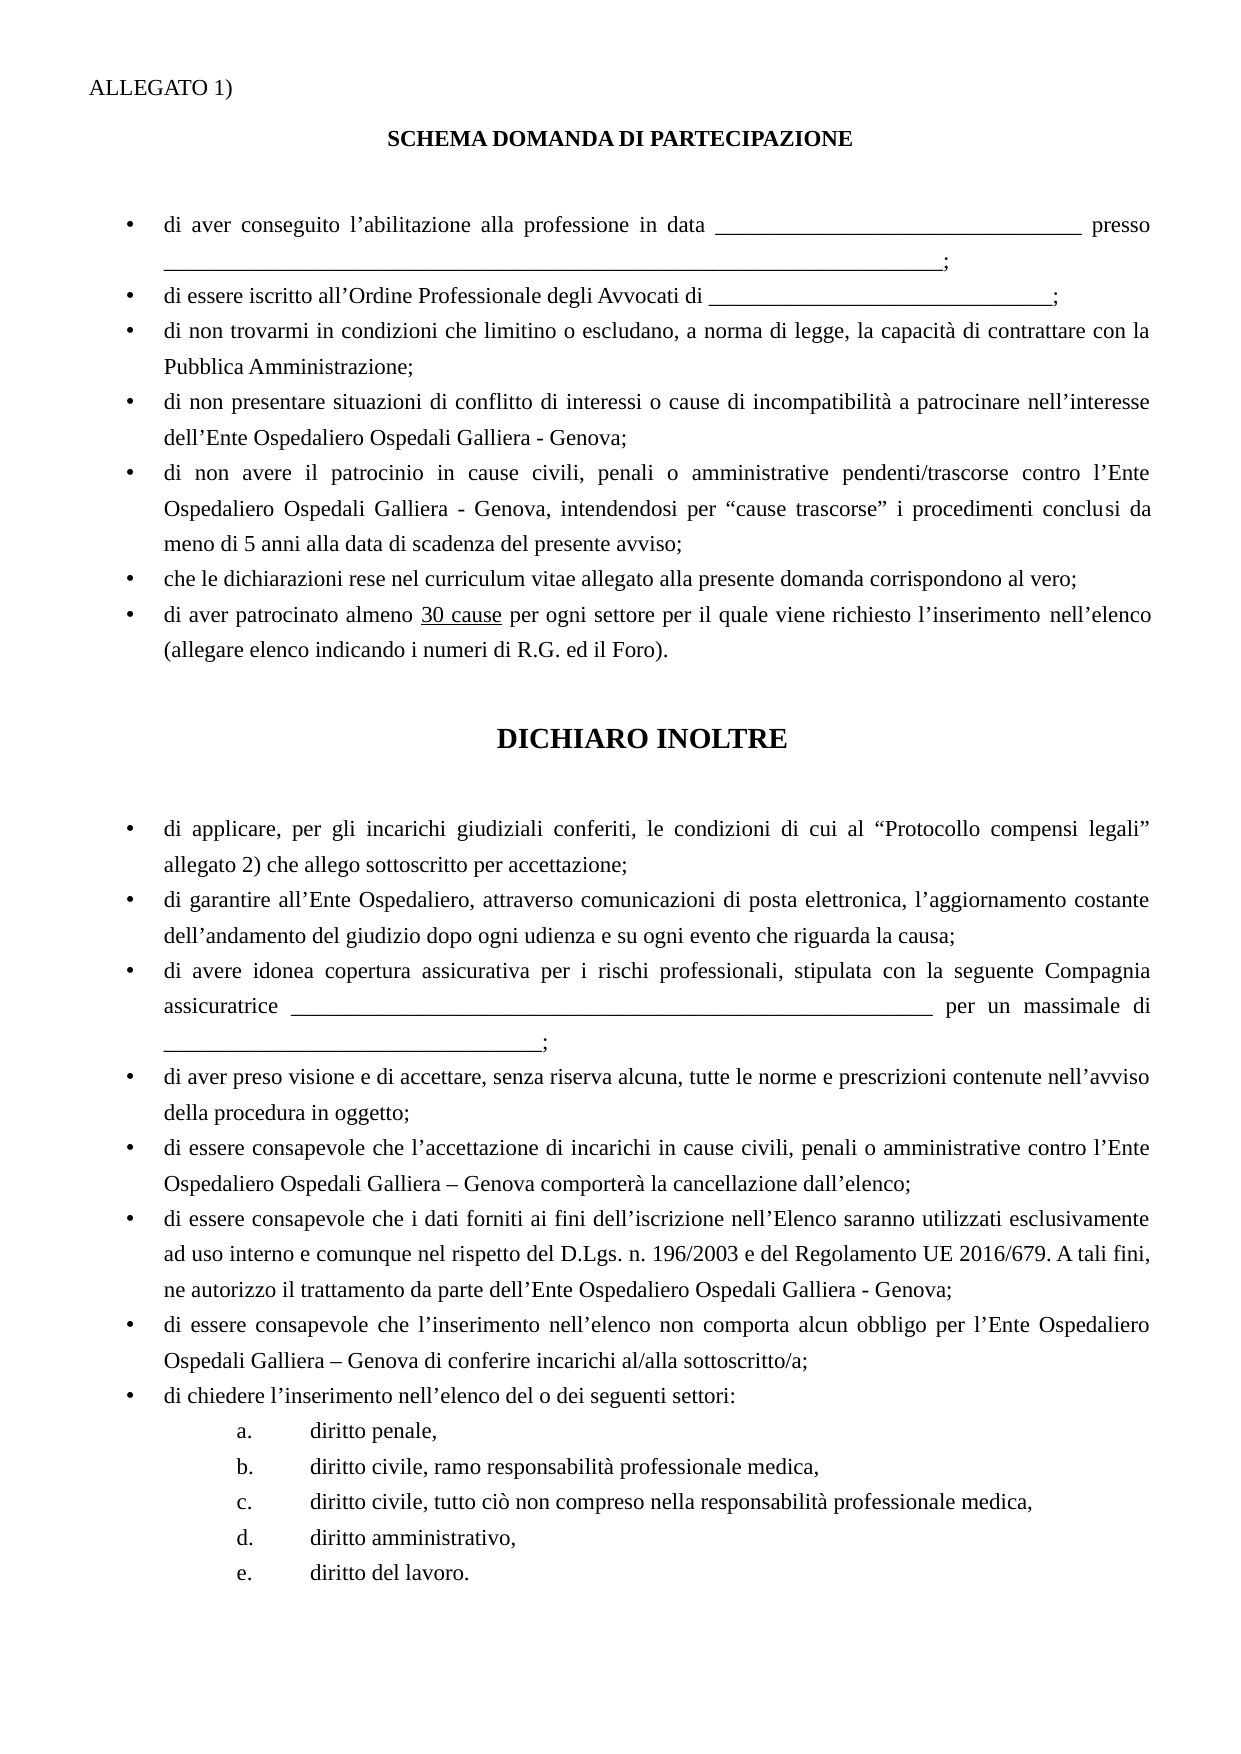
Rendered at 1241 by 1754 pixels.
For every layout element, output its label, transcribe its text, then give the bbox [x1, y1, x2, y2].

list di essere iscritto all’Ordine Professionale degli Avvocati di ______________________________; [126, 273, 1152, 308]
list diritto del lavoro. [236, 1550, 1152, 1586]
list diritto civile, ramo responsabilità professionale medica, [236, 1444, 1152, 1479]
list di essere consapevole che i dati forniti ai fini dell’iscrizione nell’Elenco saranno utilizzati esclusivamente ad uso interno e comunque nel rispetto del D.Lgs. n. 196/2003 e del Regolamento UE 2016/679. A tali fini, ne autorizzo il trattamento da parte dell’Ente Ospedaliero Ospedali Galliera - Genova; [126, 1196, 1152, 1302]
list diritto civile, tutto ciò non compreso nella responsabilità professionale medica, [236, 1479, 1152, 1515]
list di chiedere l’inserimento nell’elenco del o dei seguenti settori: [126, 1373, 1152, 1408]
list diritto penale, [236, 1408, 1152, 1444]
list di essere consapevole che l’inserimento nell’elenco non comporta alcun obbligo per l’Ente Ospedaliero Ospedali Galliera – Genova di conferire incarichi al/alla sottoscritto/a; [126, 1302, 1152, 1373]
list di non presentare situazioni di conflitto di interessi o cause di incompatibilità a patrocinare nell’interesse dell’Ente Ospedaliero Ospedali Galliera - Genova; [126, 379, 1152, 450]
list diritto amministrativo, [236, 1515, 1152, 1550]
list di aver conseguito l’abilitazione alla professione in data ________________________________ presso ____________________________________________________________________; [126, 202, 1152, 273]
list di garantire all’Ente Ospedaliero, attraverso comunicazioni di posta elettronica, l’aggiornamento costante dell’andamento del giudizio dopo ogni udienza e su ogni evento che riguarda la causa; [126, 877, 1152, 948]
list di non trovarmi in condizioni che limitino o escludano, a norma di legge, la capacità di contrattare con la Pubblica Amministrazione; [126, 308, 1152, 379]
list di essere consapevole che l’accettazione di incarichi in cause civili, penali o amministrative contro l’Ente Ospedaliero Ospedali Galliera – Genova comporterà la cancellazione dall’elenco; [126, 1125, 1152, 1196]
list di aver preso visione e di accettare, senza riserva alcuna, tutte le norme e prescrizioni contenute nell’avviso della procedura in oggetto; [126, 1054, 1152, 1125]
list che le dichiarazioni rese nel curriculum vitae allegato alla presente domanda corrispondono al vero; [126, 556, 1152, 592]
list di avere idonea copertura assicurativa per i rischi professionali, stipulata con la seguente Compagnia assicuratrice ________________________________________________________ per un massimale di _________________________________; [126, 948, 1152, 1054]
list di applicare, per gli incarichi giudiziali conferiti, le condizioni di cui al “Protocollo compensi legali” allegato 2) che allego sottoscritto per accettazione; [126, 806, 1152, 877]
list DICHIARO INOLTRE [133, 711, 1152, 758]
list di non avere il patrocinio in cause civili, penali o amministrative pendenti/trascorse contro l’Ente Ospedaliero Ospedali Galliera - Genova, intendendosi per “cause trascorse” i procedimenti conclusi da meno di 5 anni alla data di scadenza del presente avviso; [126, 450, 1152, 556]
list di aver patrocinato almeno 30 cause per ogni settore per il quale viene richiesto l’inserimento nell’elenco (allegare elenco indicando i numeri di R.G. ed il Foro). [126, 592, 1152, 663]
